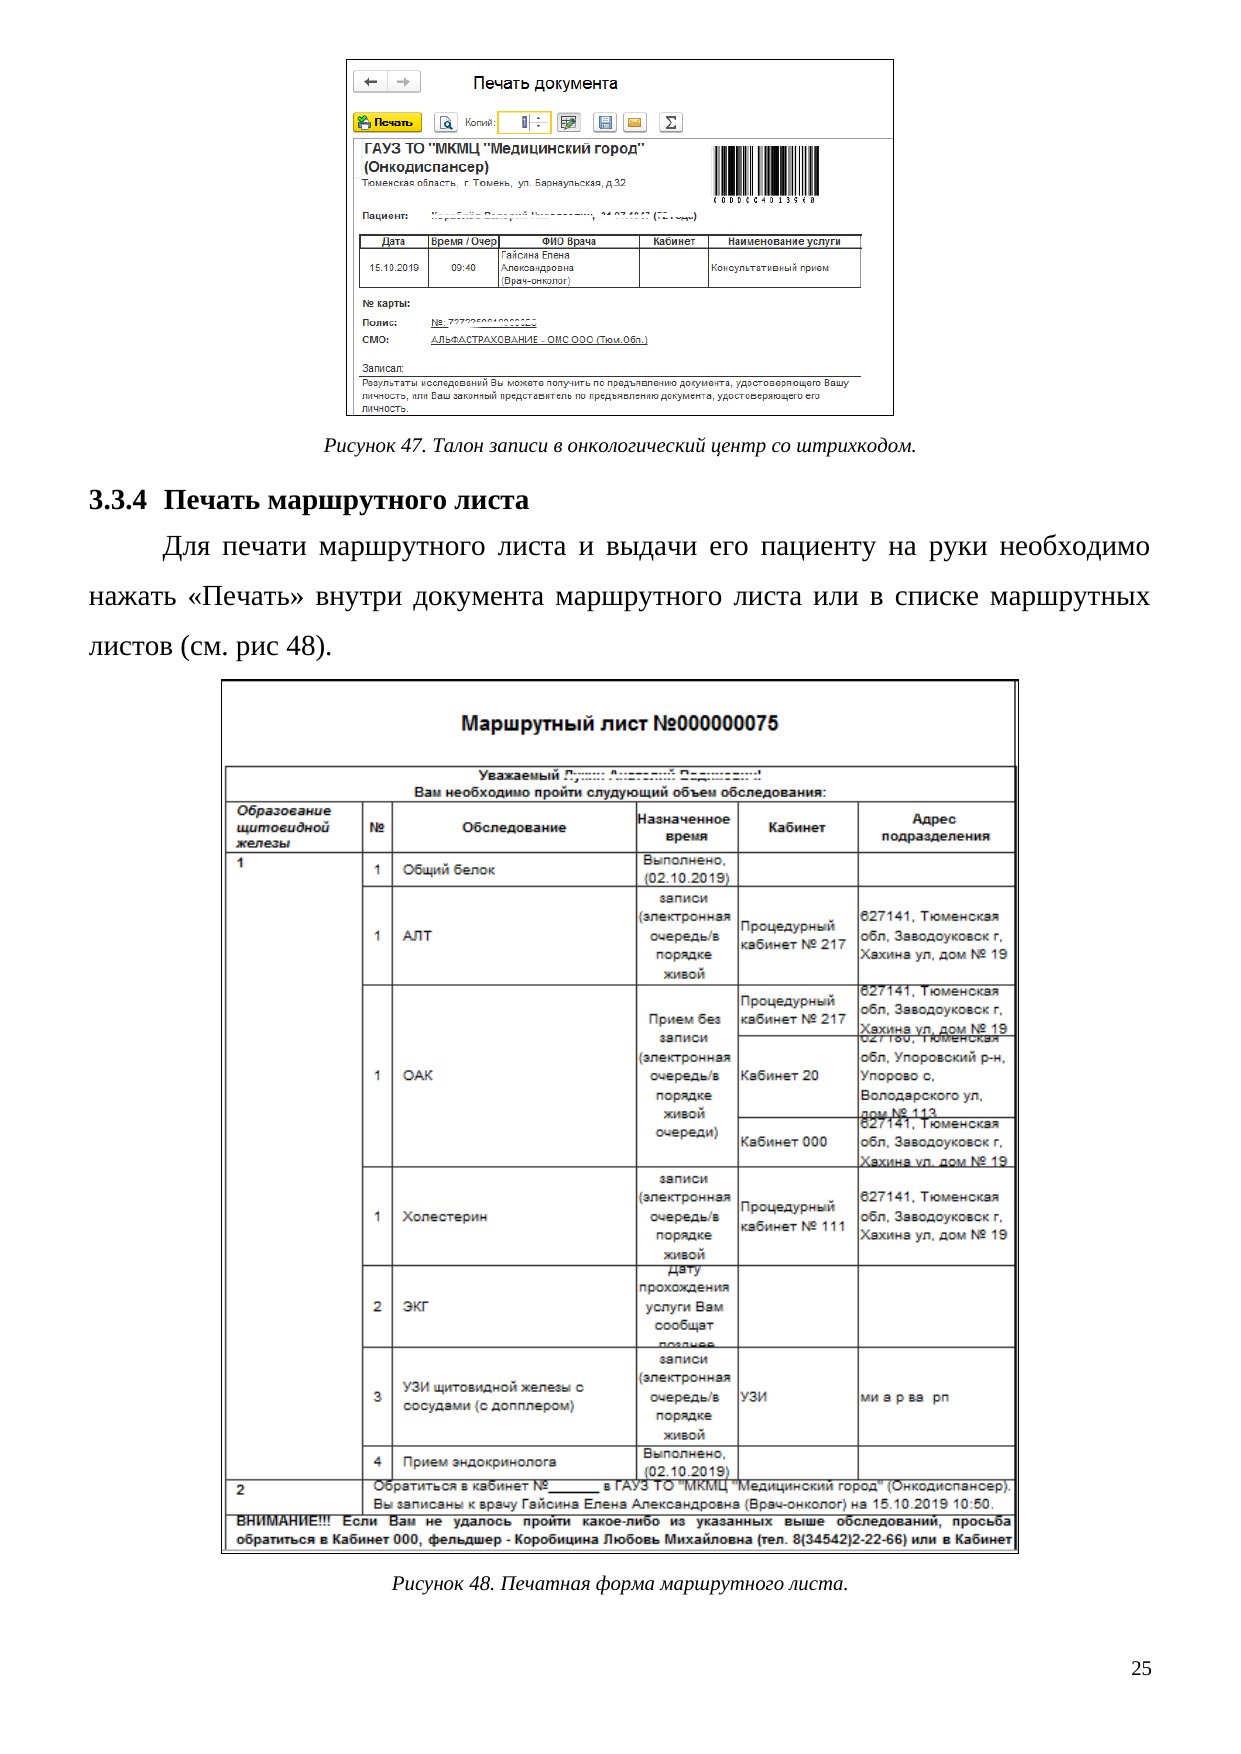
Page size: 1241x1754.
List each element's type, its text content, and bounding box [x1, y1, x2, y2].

subtitle Печать маршрутного листа [89, 482, 1152, 515]
text Рисунок 48. Печатная форма маршрутного листа. [89, 1571, 1152, 1595]
picture [222, 680, 1018, 1553]
picture [347, 60, 893, 415]
text Рисунок 47. Талон записи в онкологический центр со штрихкодом. [89, 433, 1152, 457]
text Для печати маршрутного листа и выдачи его пациенту на руки необходимо нажать «Печать» внутри документа маршрутного листа или в списке маршрутных листов (см. рис 48). [89, 528, 1152, 662]
